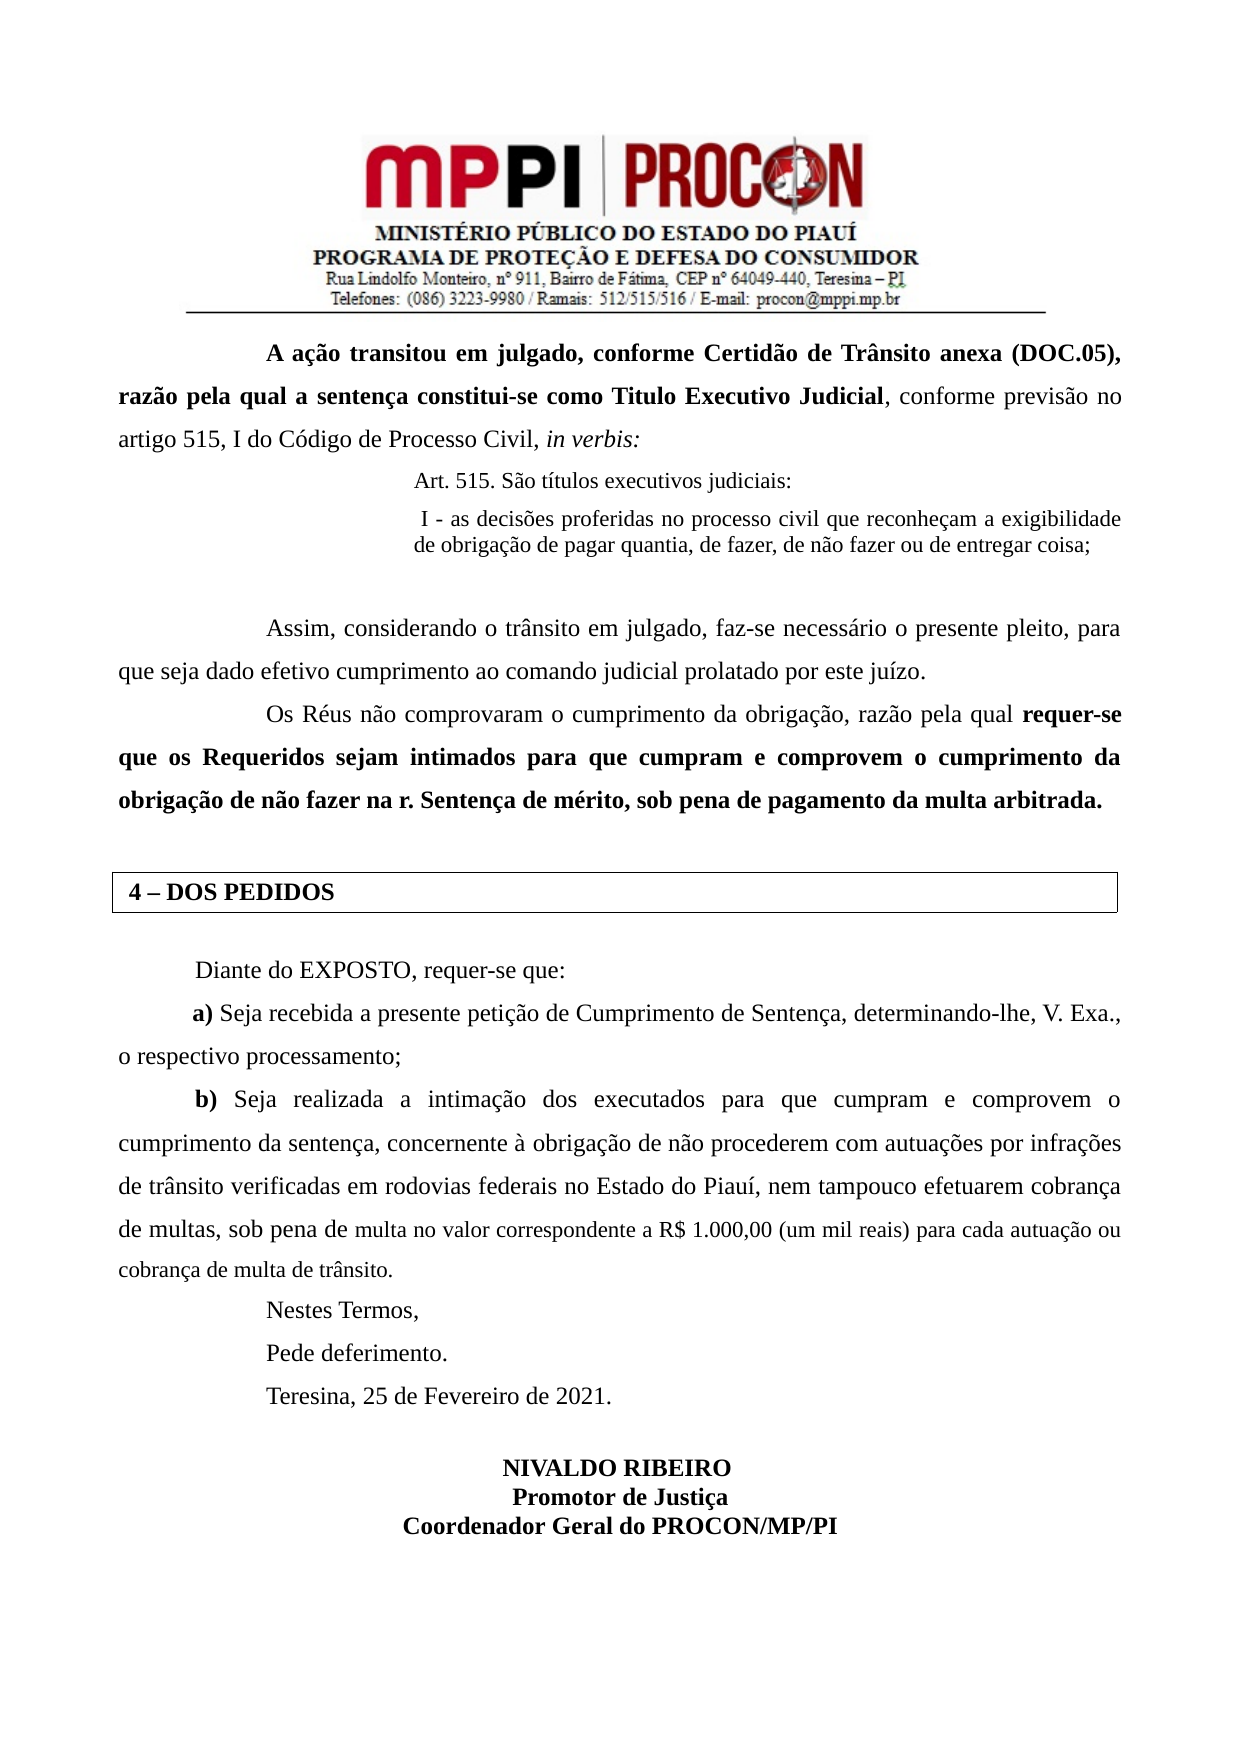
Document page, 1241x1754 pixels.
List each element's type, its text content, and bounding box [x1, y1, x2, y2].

text Os Réus não comprovaram o cumprimento da obrigação, razão pela qual requer-se que os Requeridos sejam intimados para que cumpram e comprovem o cumprimento da obrigação de não fazer na r. Sentença de mérito, sob pena de pagamento da multa arbitrada. [118, 699, 1122, 814]
text b) Seja realizada a intimação dos executados para que cumpram e comprovem o cumprimento da sentença, concernente à obrigação de não procederem com autuações por infrações de trânsito verificadas em rodovias federais no Estado do Piauí, nem tampouco efetuarem cobrança de multas, sob pena de multa no valor correspondente a R$ 1.000,00 (um mil reais) para cada autuação ou cobrança de multa de trânsito. [118, 1084, 1122, 1282]
text I - as decisões proferidas no processo civil que reconheçam a exigibilidade de obrigação de pagar quantia, de fazer, de não fazer ou de entregar coisa; [413, 505, 1122, 558]
text Diante do EXPOSTO, requer-se que: [118, 955, 1122, 984]
picture [179, 119, 1062, 322]
text Pede deferimento. [118, 1338, 1122, 1367]
table_header 4 – DOS PEDIDOS [113, 873, 1117, 912]
text Nestes Termos, [118, 1295, 1122, 1324]
text a) Seja recebida a presente petição de Cumprimento de Sentença, determinando-lhe, V. Exa., o respectivo processamento; [118, 998, 1122, 1070]
text NIVALDO RIBEIRO [118, 1453, 1122, 1482]
text A ação transitou em julgado, conforme Certidão de Trânsito anexa (DOC.05), razão pela qual a sentença constitui-se como Titulo Executivo Judicial, conforme previsão no artigo 515, I do Código de Processo Civil, in verbis: [118, 206, 1122, 453]
text Promotor de Justiça [118, 1482, 1122, 1511]
text Coordenador Geral do PROCON/MP/PI [118, 1511, 1122, 1539]
text Assim, considerando o trânsito em julgado, faz-se necessário o presente pleito, para que seja dado efetivo cumprimento ao comando judicial prolatado por este juízo. [118, 613, 1122, 685]
text Teresina, 25 de Fevereiro de 2021. [118, 1381, 1122, 1410]
text Art. 515. São títulos executivos judiciais: [413, 467, 1122, 493]
